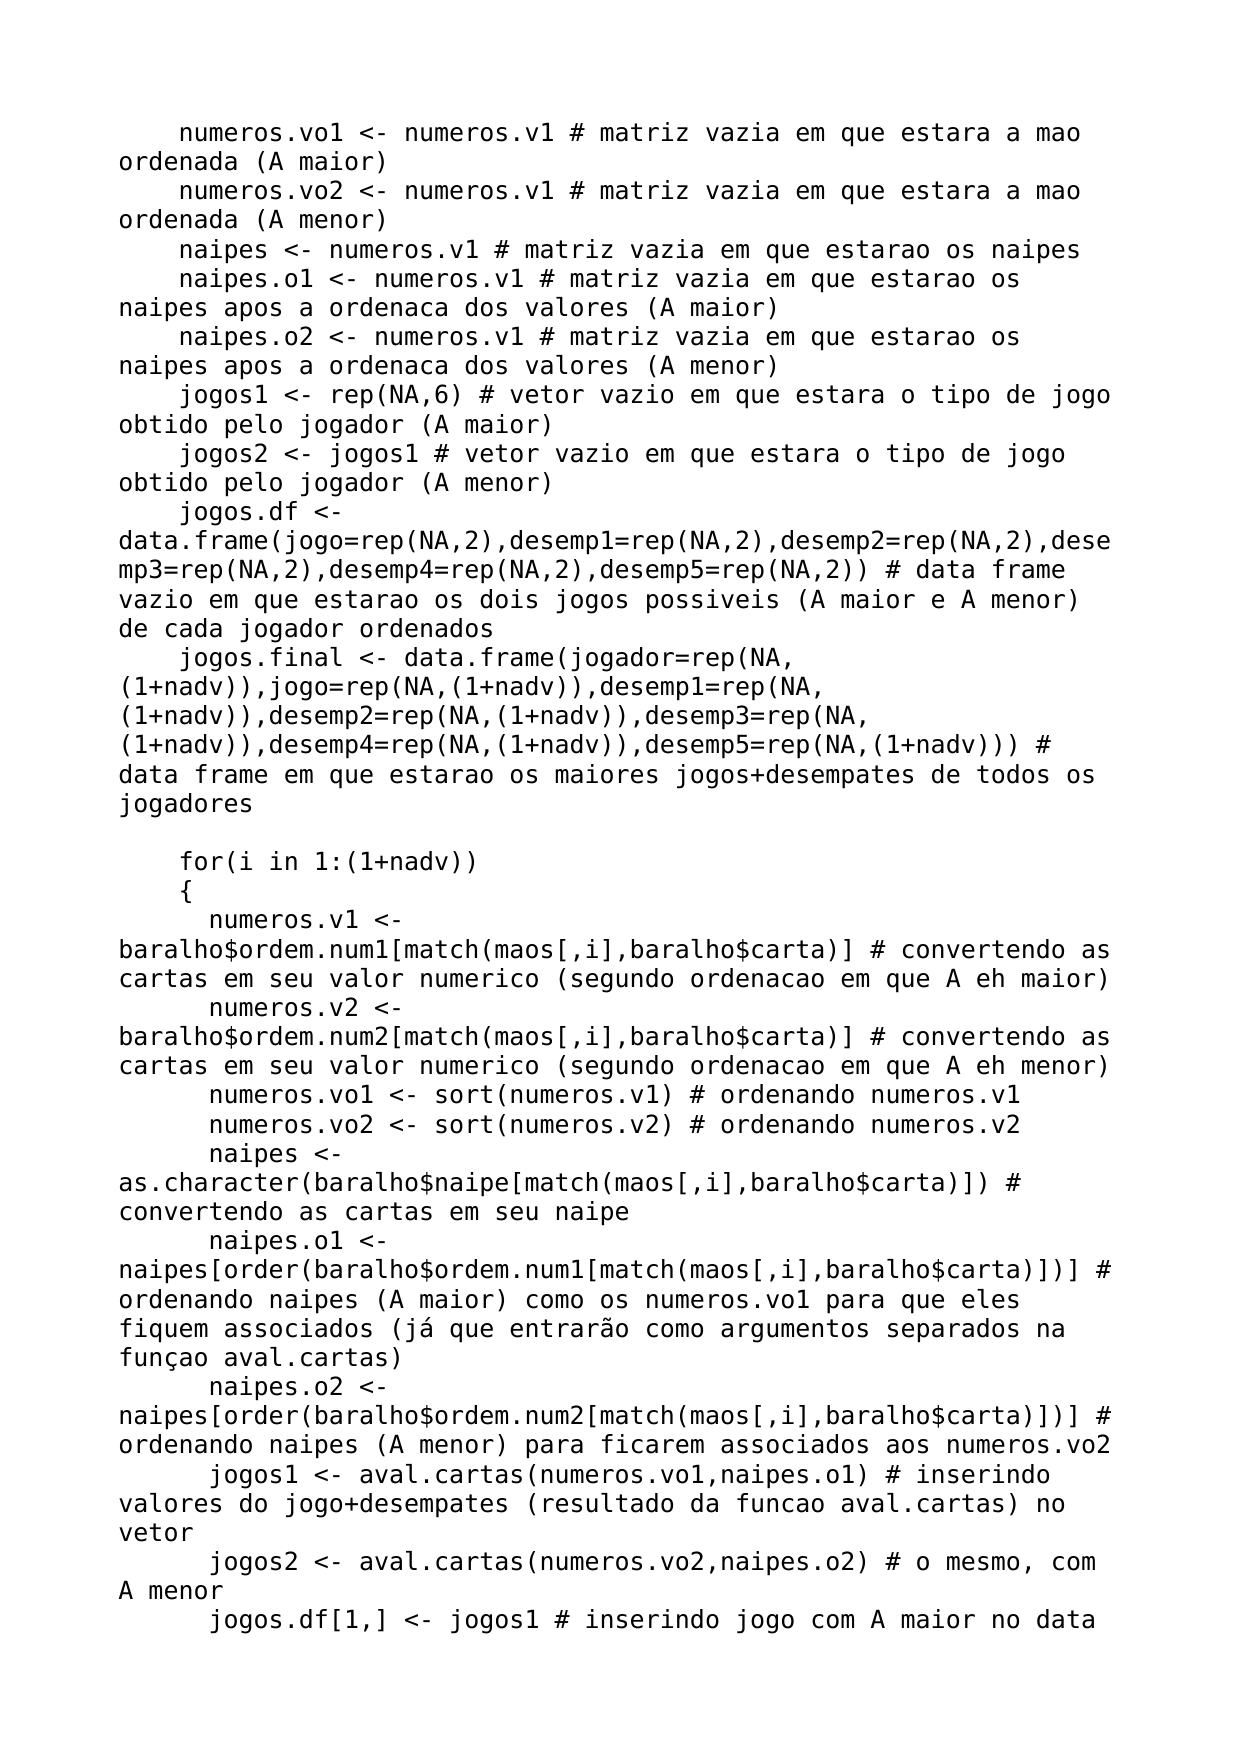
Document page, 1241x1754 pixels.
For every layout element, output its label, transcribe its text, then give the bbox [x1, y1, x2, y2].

text numeros.vo1 <- numeros.v1 # matriz vazia em que estara a mao ordenada (A maior) numeros.vo2 <- numeros.v1 # matriz vazia em que estara a mao ordenada (A menor) naipes <- numeros.v1 # matriz vazia em que estarao os naipes naipes.o1 <- numeros.v1 # matriz vazia em que estarao os naipes apos a ordenaca dos valores (A maior) naipes.o2 <- numeros.v1 # matriz vazia em que estarao os naipes apos a ordenaca dos valores (A menor) jogos1 <- rep(NA,6) # vetor vazio em que estara o tipo de jogo obtido pelo jogador (A maior) jogos2 <- jogos1 # vetor vazio em que estara o tipo de jogo obtido pelo jogador (A menor) jogos.df <- data.frame(jogo=rep(NA,2),desemp1=rep(NA,2),desemp2=rep(NA,2),desemp3=rep(NA,2),desemp4=rep(NA,2),desemp5=rep(NA,2)) # data frame vazio em que estarao os dois jogos possiveis (A maior e A menor) de cada jogador ordenados jogos.final <- data.frame(jogador=rep(NA,(1+nadv)),jogo=rep(NA,(1+nadv)),desemp1=rep(NA,(1+nadv)),desemp2=rep(NA,(1+nadv)),desemp3=rep(NA,(1+nadv)),desemp4=rep(NA,(1+nadv)),desemp5=rep(NA,(1+nadv))) # data frame em que estarao os maiores jogos+desempates de todos os jogadores for(i in 1:(1+nadv)) { numeros.v1 <- baralho$ordem.num1[match(maos[,i],baralho$carta)] # convertendo as cartas em seu valor numerico (segundo ordenacao em que A eh maior) numeros.v2 <- baralho$ordem.num2[match(maos[,i],baralho$carta)] # convertendo as cartas em seu valor numerico (segundo ordenacao em que A eh menor) numeros.vo1 <- sort(numeros.v1) # ordenando numeros.v1 numeros.vo2 <- sort(numeros.v2) # ordenando numeros.v2 naipes <- as.character(baralho$naipe[match(maos[,i],baralho$carta)]) # convertendo as cartas em seu naipe naipes.o1 <- naipes[order(baralho$ordem.num1[match(maos[,i],baralho$carta)])] # ordenando naipes (A maior) como os numeros.vo1 para que eles fiquem associados (já que entrarão como argumentos separados na funçao aval.cartas) naipes.o2 <- naipes[order(baralho$ordem.num2[match(maos[,i],baralho$carta)])] # ordenando naipes (A menor) para ficarem associados aos numeros.vo2 jogos1 <- aval.cartas(numeros.vo1,naipes.o1) # inserindo valores do jogo+desempates (resultado da funcao aval.cartas) no vetor jogos2 <- aval.cartas(numeros.vo2,naipes.o2) # o mesmo, com A menor jogos.df[1,] <- jogos1 # inserindo jogo com A maior no data [118, 118, 1122, 1635]
